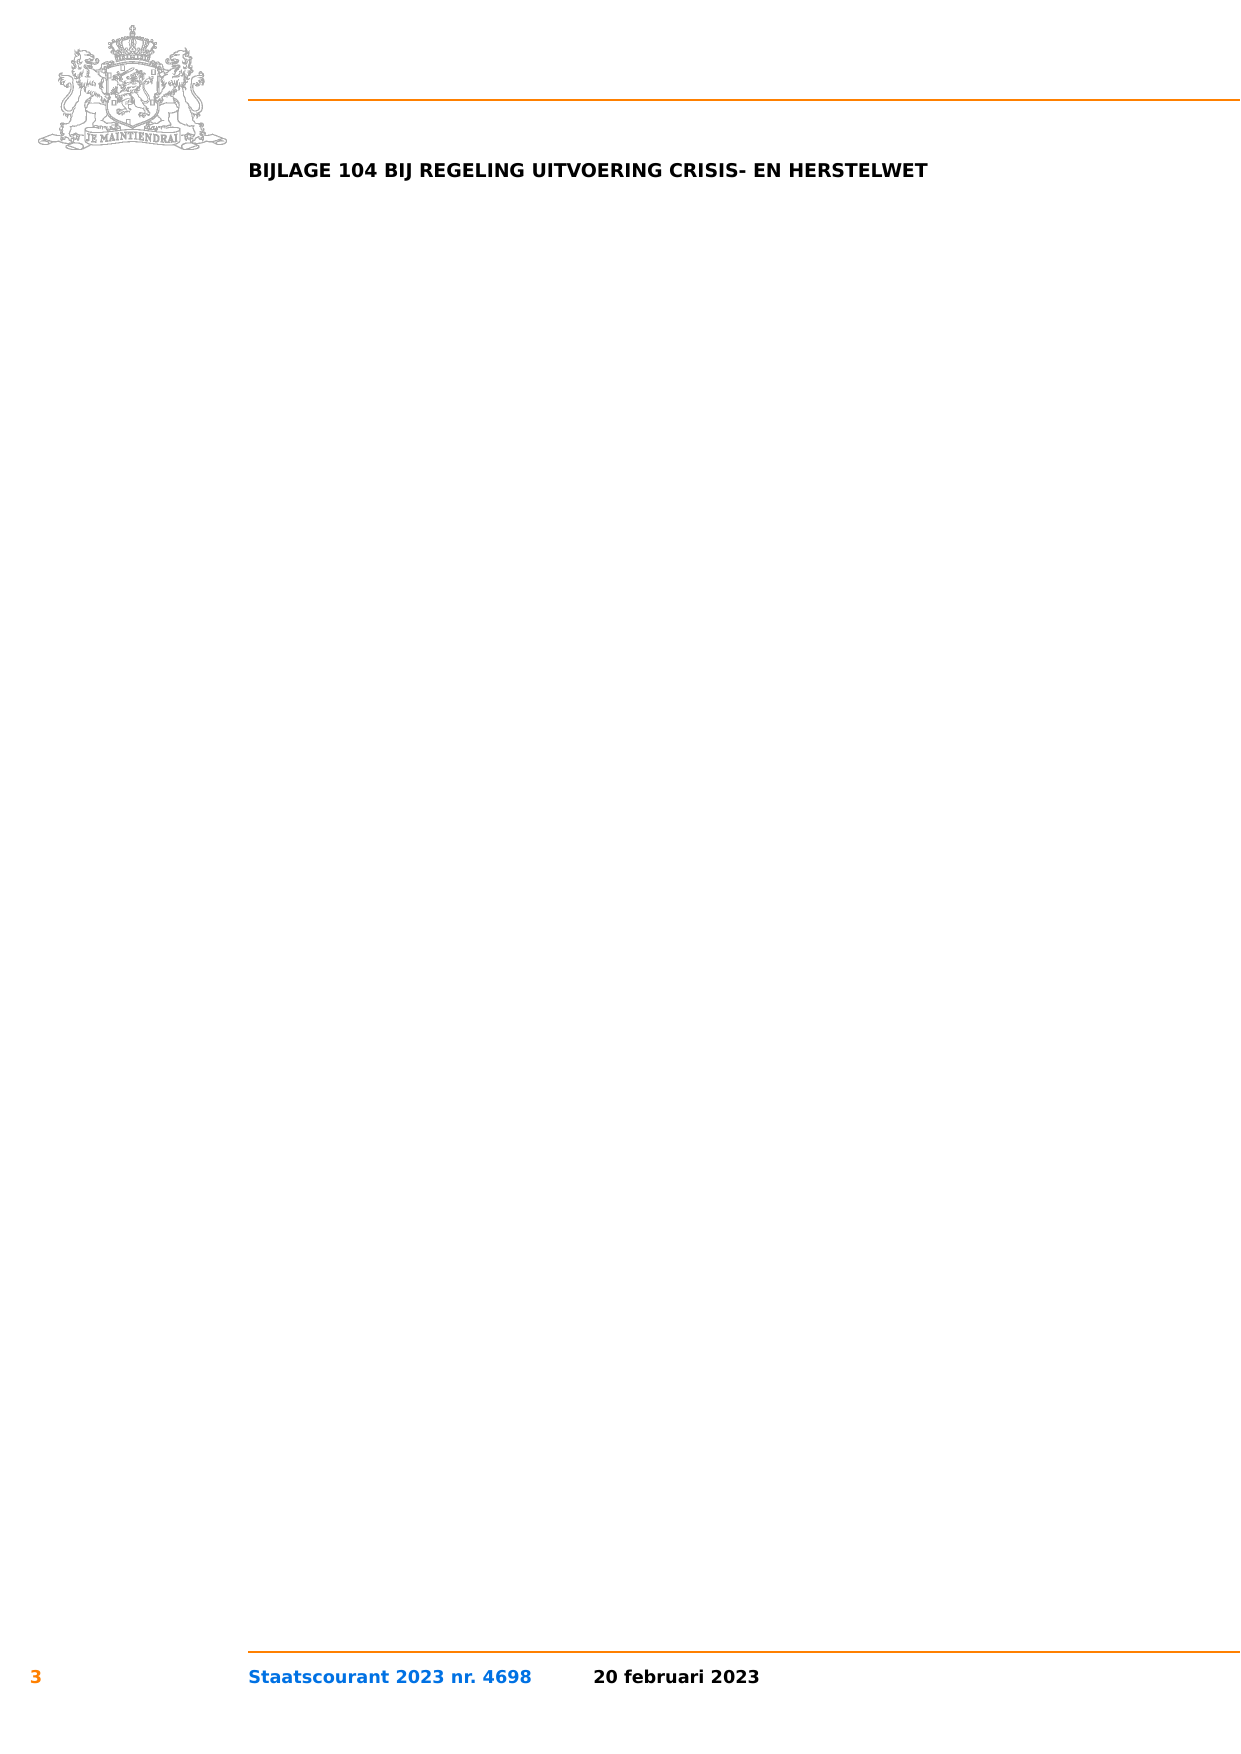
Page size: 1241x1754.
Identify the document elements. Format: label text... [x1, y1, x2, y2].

picture [38, 25, 227, 150]
subtitle BIJLAGE 104 BIJ REGELING UITVOERING CRISIS- EN HERSTELWET [248, 160, 1163, 182]
